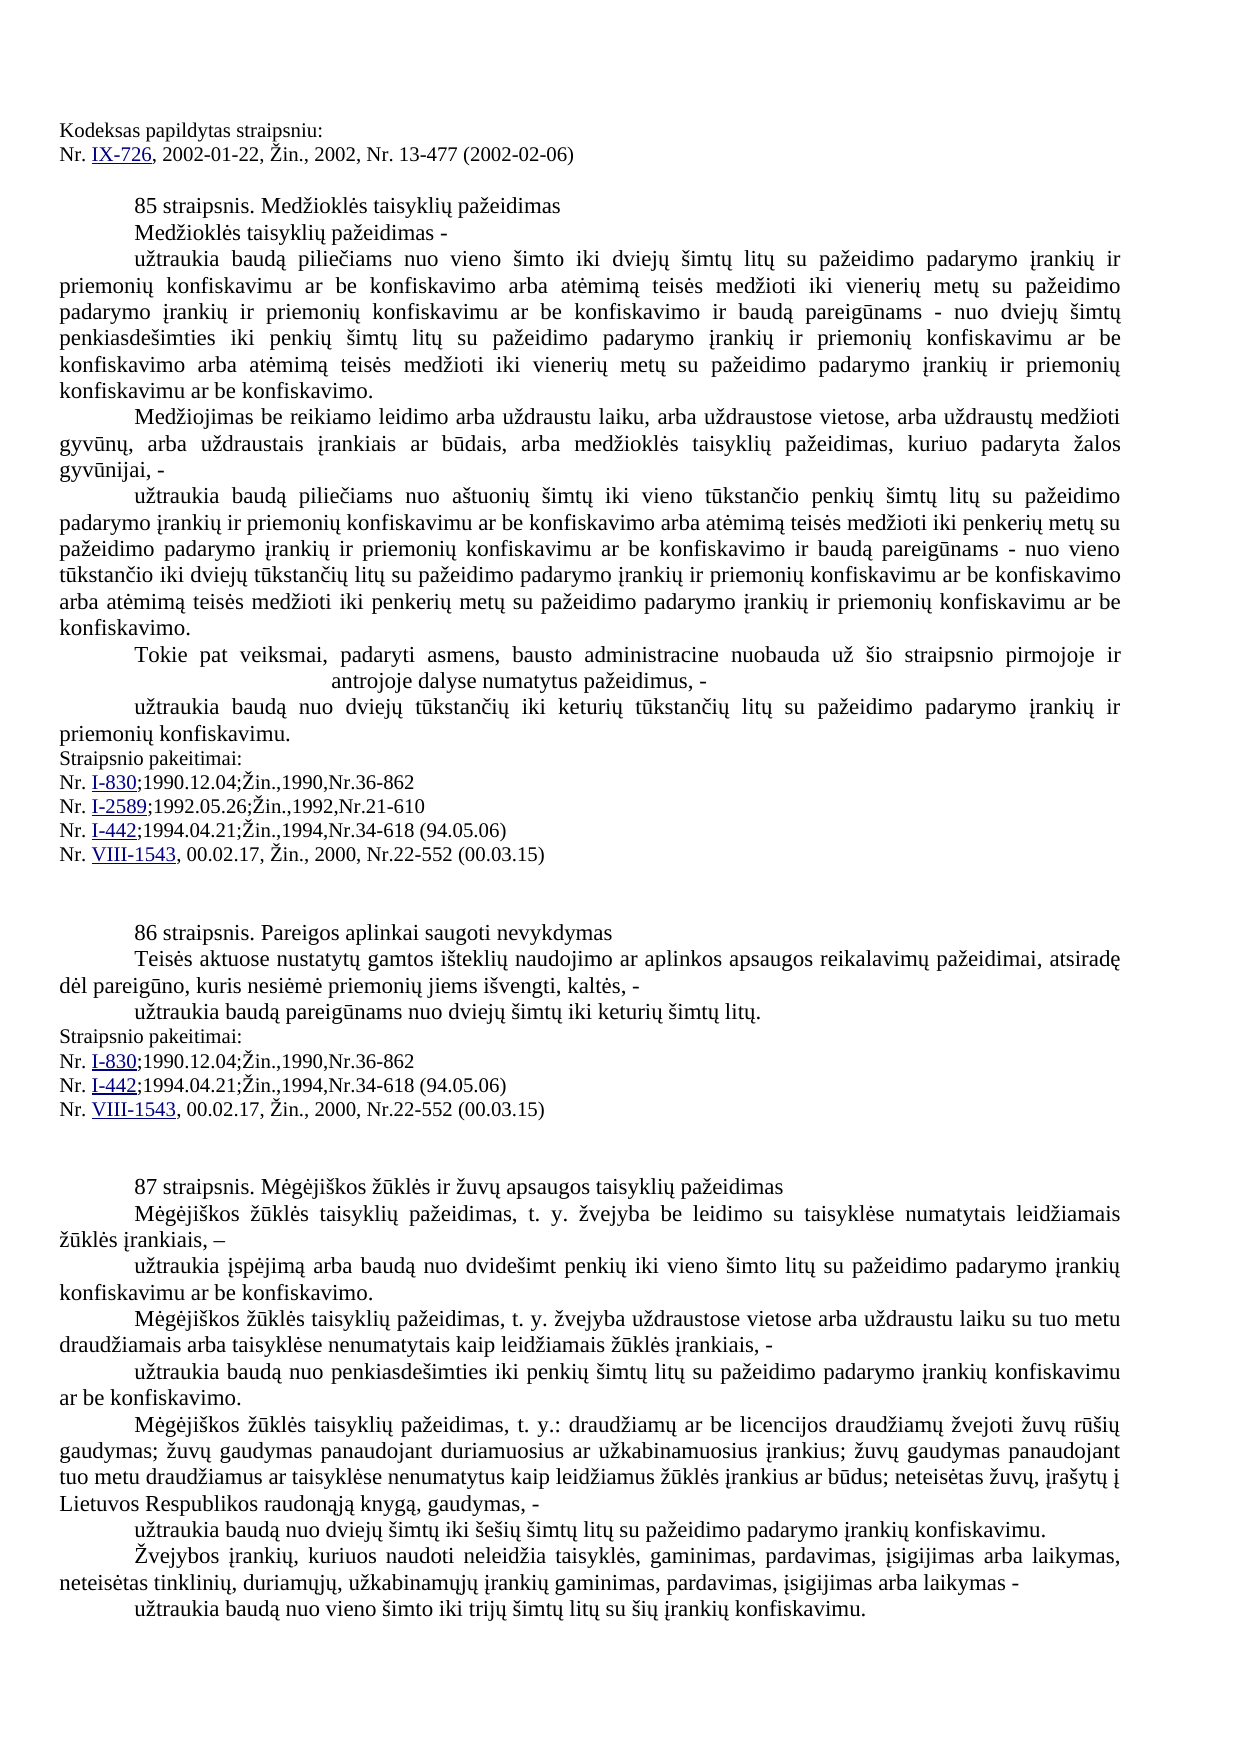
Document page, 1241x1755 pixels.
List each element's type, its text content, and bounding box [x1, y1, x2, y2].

text Nr. IX-726, 2002-01-22, Žin., 2002, Nr. 13-477 (2002-02-06) [59, 142, 1122, 166]
text Straipsnio pakeitimai: [59, 1024, 1122, 1048]
text užtraukia baudą pareigūnams nuo dviejų šimtų iki keturių šimtų litų. [59, 998, 1122, 1024]
text užtraukia baudą nuo dviejų tūkstančių iki keturių tūkstančių litų su pažeidimo padarymo įrankių ir priemonių konfiskavimu. [59, 693, 1122, 746]
text užtraukia baudą piliečiams nuo vieno šimto iki dviejų šimtų litų su pažeidimo padarymo įrankių ir priemonių konfiskavimu ar be konfiskavimo arba atėmimą teisės medžioti iki vienerių metų su pažeidimo padarymo įrankių ir priemonių konfiskavimu ar be konfiskavimo ir baudą pareigūnams - nuo dviejų šimtų penkiasdešimties iki penkių šimtų litų su pažeidimo padarymo įrankių ir priemonių konfiskavimu ar be konfiskavimo arba atėmimą teisės medžioti iki vienerių metų su pažeidimo padarymo įrankių ir priemonių konfiskavimu ar be konfiskavimo. [59, 245, 1122, 403]
text Nr. I-830;1990.12.04;Žin.,1990,Nr.36-862 [59, 770, 1122, 794]
text Nr. I-830;1990.12.04;Žin.,1990,Nr.36-862 [59, 1048, 1122, 1073]
text Nr. VIII-1543, 00.02.17, Žin., 2000, Nr.22-552 (00.03.15) [59, 1097, 1122, 1121]
text 86 straipsnis. Pareigos aplinkai saugoti nevykdymas [59, 919, 1122, 945]
text užtraukia įspėjimą arba baudą nuo dvidešimt penkių iki vieno šimto litų su pažeidimo padarymo įrankių konfiskavimu ar be konfiskavimo. [59, 1252, 1122, 1305]
text Straipsnio pakeitimai: [59, 746, 1122, 770]
text užtraukia baudą nuo vieno šimto iki trijų šimtų litų su šių įrankių konfiskavimu. [59, 1595, 1122, 1621]
text 87 straipsnis. Mėgėjiškos žūklės ir žuvų apsaugos taisyklių pažeidimas [59, 1173, 1122, 1200]
text Nr. I-442;1994.04.21;Žin.,1994,Nr.34-618 (94.05.06) [59, 1073, 1122, 1097]
text Medžioklės taisyklių pažeidimas - [59, 219, 1122, 245]
text Teisės aktuose nustatytų gamtos išteklių naudojimo ar aplinkos apsaugos reikalavimų pažeidimai, atsiradę dėl pareigūno, kuris nesiėmė priemonių jiems išvengti, kaltės, - [59, 945, 1122, 998]
text Mėgėjiškos žūklės taisyklių pažeidimas, t. y. žvejyba be leidimo su taisyklėse numatytais leidžiamais žūklės įrankiais, – [59, 1200, 1122, 1252]
text Nr. VIII-1543, 00.02.17, Žin., 2000, Nr.22-552 (00.03.15) [59, 842, 1122, 866]
text Tokie pat veiksmai, padaryti asmens, bausto administracine nuobauda už šio straipsnio pirmojoje ir antrojoje dalyse numatytus pažeidimus, - [134, 641, 1122, 693]
text Žvejybos įrankių, kuriuos naudoti neleidžia taisyklės, gaminimas, pardavimas, įsigijimas arba laikymas, neteisėtas tinklinių, duriamųjų, užkabinamųjų įrankių gaminimas, pardavimas, įsigijimas arba laikymas - [59, 1542, 1122, 1595]
text Nr. I-442;1994.04.21;Žin.,1994,Nr.34-618 (94.05.06) [59, 818, 1122, 842]
text Nr. I-2589;1992.05.26;Žin.,1992,Nr.21-610 [59, 794, 1122, 818]
text Mėgėjiškos žūklės taisyklių pažeidimas, t. y. žvejyba uždraustose vietose arba uždraustu laiku su tuo metu draudžiamais arba taisyklėse nenumatytais kaip leidžiamais žūklės įrankiais, - [59, 1305, 1122, 1358]
text užtraukia baudą nuo penkiasdešimties iki penkių šimtų litų su pažeidimo padarymo įrankių konfiskavimu ar be konfiskavimo. [59, 1358, 1122, 1411]
text Kodeksas papildytas straipsniu: [59, 118, 1122, 142]
text Medžiojimas be reikiamo leidimo arba uždraustu laiku, arba uždraustose vietose, arba uždraustų medžioti gyvūnų, arba uždraustais įrankiais ar būdais, arba medžioklės taisyklių pažeidimas, kuriuo padaryta žalos gyvūnijai, - [59, 403, 1122, 482]
text užtraukia baudą piliečiams nuo aštuonių šimtų iki vieno tūkstančio penkių šimtų litų su pažeidimo padarymo įrankių ir priemonių konfiskavimu ar be konfiskavimo arba atėmimą teisės medžioti iki penkerių metų su pažeidimo padarymo įrankių ir priemonių konfiskavimu ar be konfiskavimo ir baudą pareigūnams - nuo vieno tūkstančio iki dviejų tūkstančių litų su pažeidimo padarymo įrankių ir priemonių konfiskavimu ar be konfiskavimo arba atėmimą teisės medžioti iki penkerių metų su pažeidimo padarymo įrankių ir priemonių konfiskavimu ar be konfiskavimo. [59, 482, 1122, 641]
text 85 straipsnis. Medžioklės taisyklių pažeidimas [59, 193, 1122, 219]
text užtraukia baudą nuo dviejų šimtų iki šešių šimtų litų su pažeidimo padarymo įrankių konfiskavimu. [59, 1516, 1122, 1542]
text Mėgėjiškos žūklės taisyklių pažeidimas, t. y.: draudžiamų ar be licencijos draudžiamų žvejoti žuvų rūšių gaudymas; žuvų gaudymas panaudojant duriamuosius ar užkabinamuosius įrankius; žuvų gaudymas panaudojant tuo metu draudžiamus ar taisyklėse nenumatytus kaip leidžiamus žūklės įrankius ar būdus; neteisėtas žuvų, įrašytų į Lietuvos Respublikos raudonąją knygą, gaudymas, - [59, 1411, 1122, 1516]
